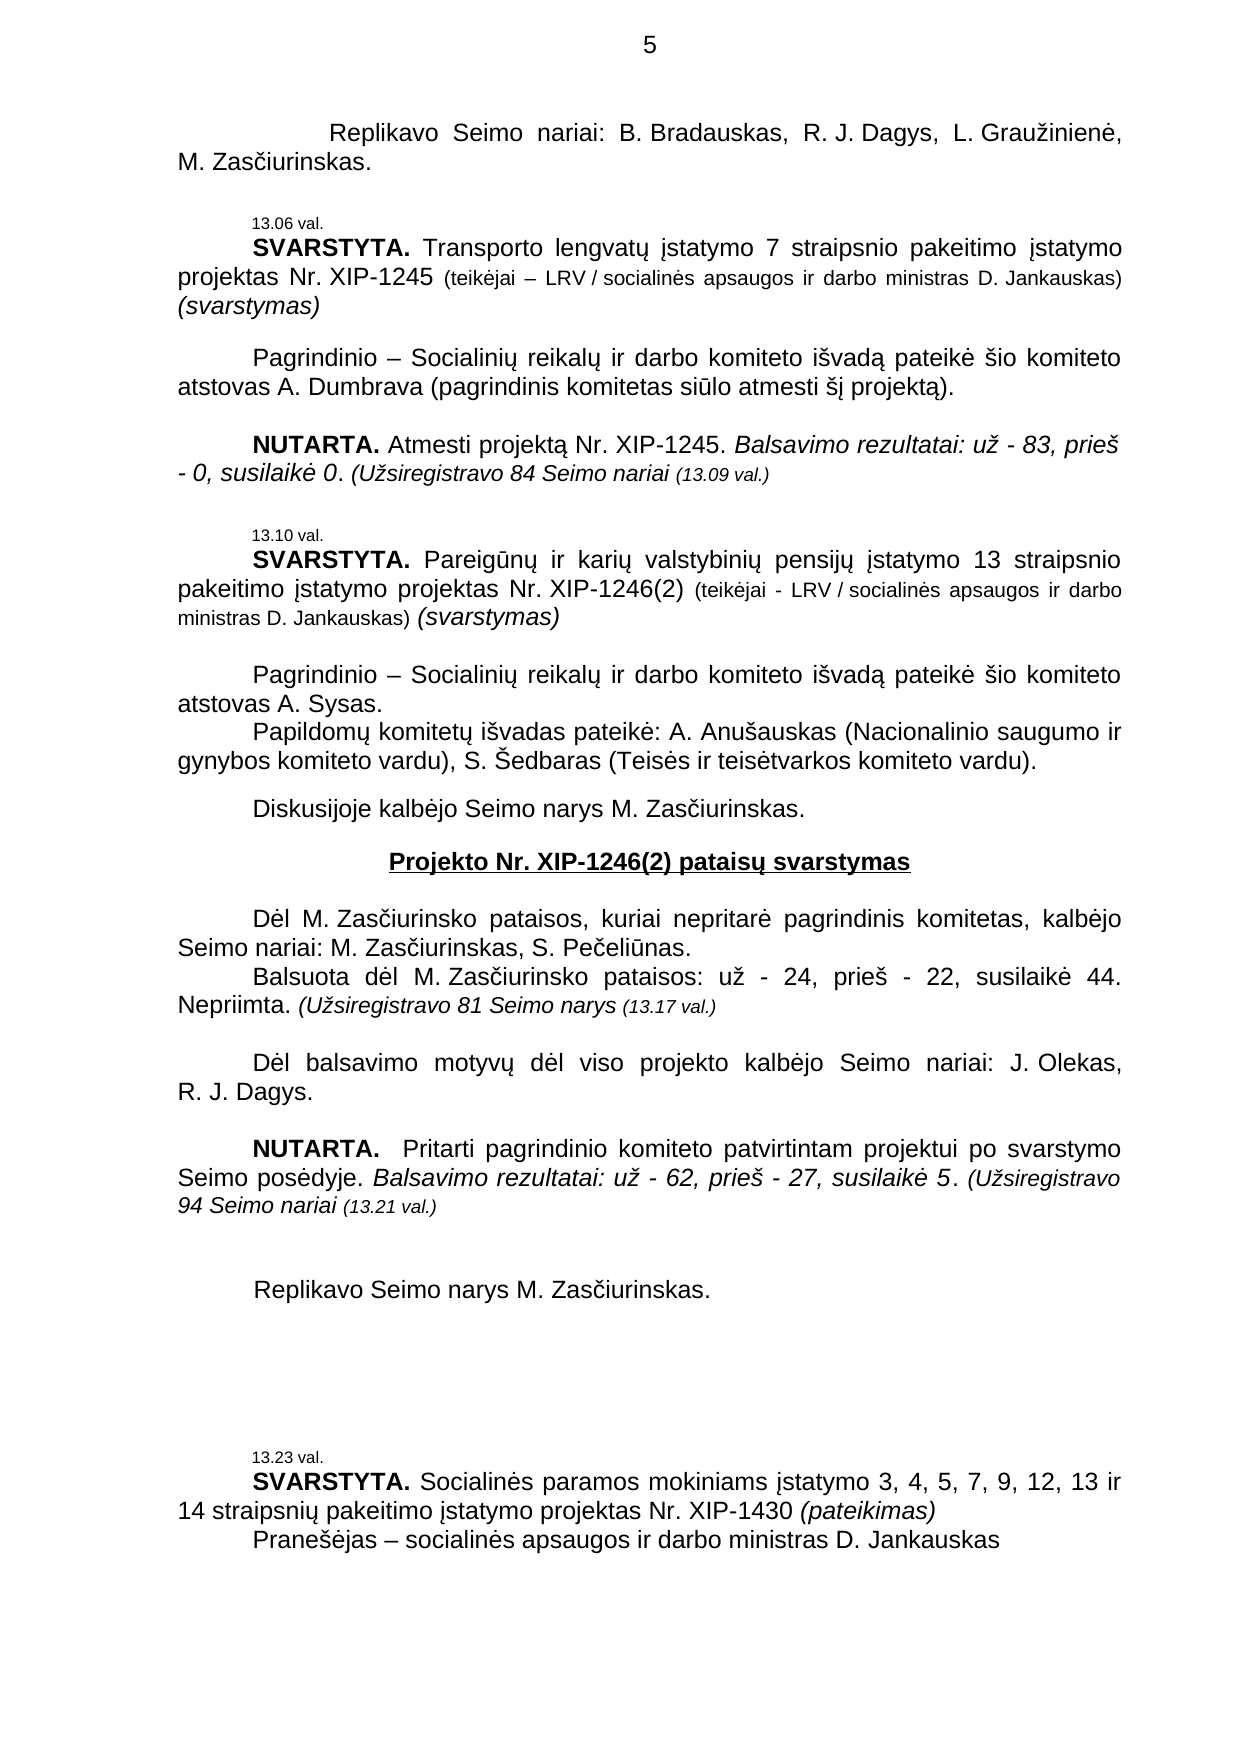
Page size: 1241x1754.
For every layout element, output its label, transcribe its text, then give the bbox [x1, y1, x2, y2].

text Papildomų komitetų išvadas pateikė: A. Anušauskas (Nacionalinio saugumo ir gynybos komiteto vardu), S. Šedbaras (Teisės ir teisėtvarkos komiteto vardu). [177, 717, 1122, 775]
text 13.10 val. [177, 526, 1122, 545]
text SVARSTYTA. Transporto lengvatų įstatymo 7 straipsnio pakeitimo įstatymo projektas Nr. XIP-1245 (teikėjai – LRV / socialinės apsaugos ir darbo ministras D. Jankauskas) (svarstymas) [177, 233, 1122, 319]
text Replikavo Seimo narys M. Zasčiurinskas. [177, 1276, 1122, 1304]
text SVARSTYTA. Socialinės paramos mokiniams įstatymo 3, 4, 5, 7, 9, 12, 13 ir 14 straipsnių pakeitimo įstatymo projektas Nr. XIP-1430 (pateikimas) [177, 1467, 1122, 1525]
text 13.23 val. [177, 1448, 1122, 1467]
text Replikavo Seimo nariai: B. Bradauskas, R. J. Dagys, L. Graužinienė, M. Zasčiurinskas. [177, 118, 1122, 176]
text Pagrindinio – Socialinių reikalų ir darbo komiteto išvadą pateikė šio komiteto atstovas A. Sysas. [177, 660, 1122, 717]
text Pagrindinio – Socialinių reikalų ir darbo komiteto išvadą pateikė šio komiteto atstovas A. Dumbrava (pagrindinis komitetas siūlo atmesti šį projektą). [177, 343, 1122, 401]
text Dėl M. Zasčiurinsko pataisos, kuriai nepritarė pagrindinis komitetas, kalbėjo Seimo nariai: M. Zasčiurinskas, S. Pečeliūnas. [177, 904, 1122, 962]
text Diskusijoje kalbėjo Seimo narys M. Zasčiurinskas. [177, 794, 1122, 823]
text NUTARTA. Atmesti projektą Nr. XIP-1245. Balsavimo rezultatai: už - 83, prieš - 0, susilaikė 0. (Užsiregistravo 84 Seimo nariai (13.09 val.) [177, 430, 1122, 487]
text Pranešėjas – socialinės apsaugos ir darbo ministras D. Jankauskas [177, 1525, 1122, 1553]
text 13.06 val. [177, 214, 1122, 233]
text Dėl balsavimo motyvų dėl viso projekto kalbėjo Seimo nariai: J. Olekas, R. J. Dagys. [177, 1048, 1122, 1105]
text SVARSTYTA. Pareigūnų ir karių valstybinių pensijų įstatymo 13 straipsnio pakeitimo įstatymo projektas Nr. XIP-1246(2) (teikėjai - LRV / socialinės apsaugos ir darbo ministras D. Jankauskas) (svarstymas) [177, 545, 1122, 631]
text Balsuota dėl M. Zasčiurinsko pataisos: už - 24, prieš - 22, susilaikė 44. Nepriimta. (Užsiregistravo 81 Seimo narys (13.17 val.) [177, 962, 1122, 1019]
text NUTARTA. Pritarti pagrindinio komiteto patvirtintam projektui po svarstymo Seimo posėdyje. Balsavimo rezultatai: už - 62, prieš - 27, susilaikė 5. (Užsiregistravo 94 Seimo nariai (13.21 val.) [177, 1134, 1122, 1218]
subtitle Projekto Nr. XIP-1246(2) pataisų svarstymas [177, 847, 1122, 875]
